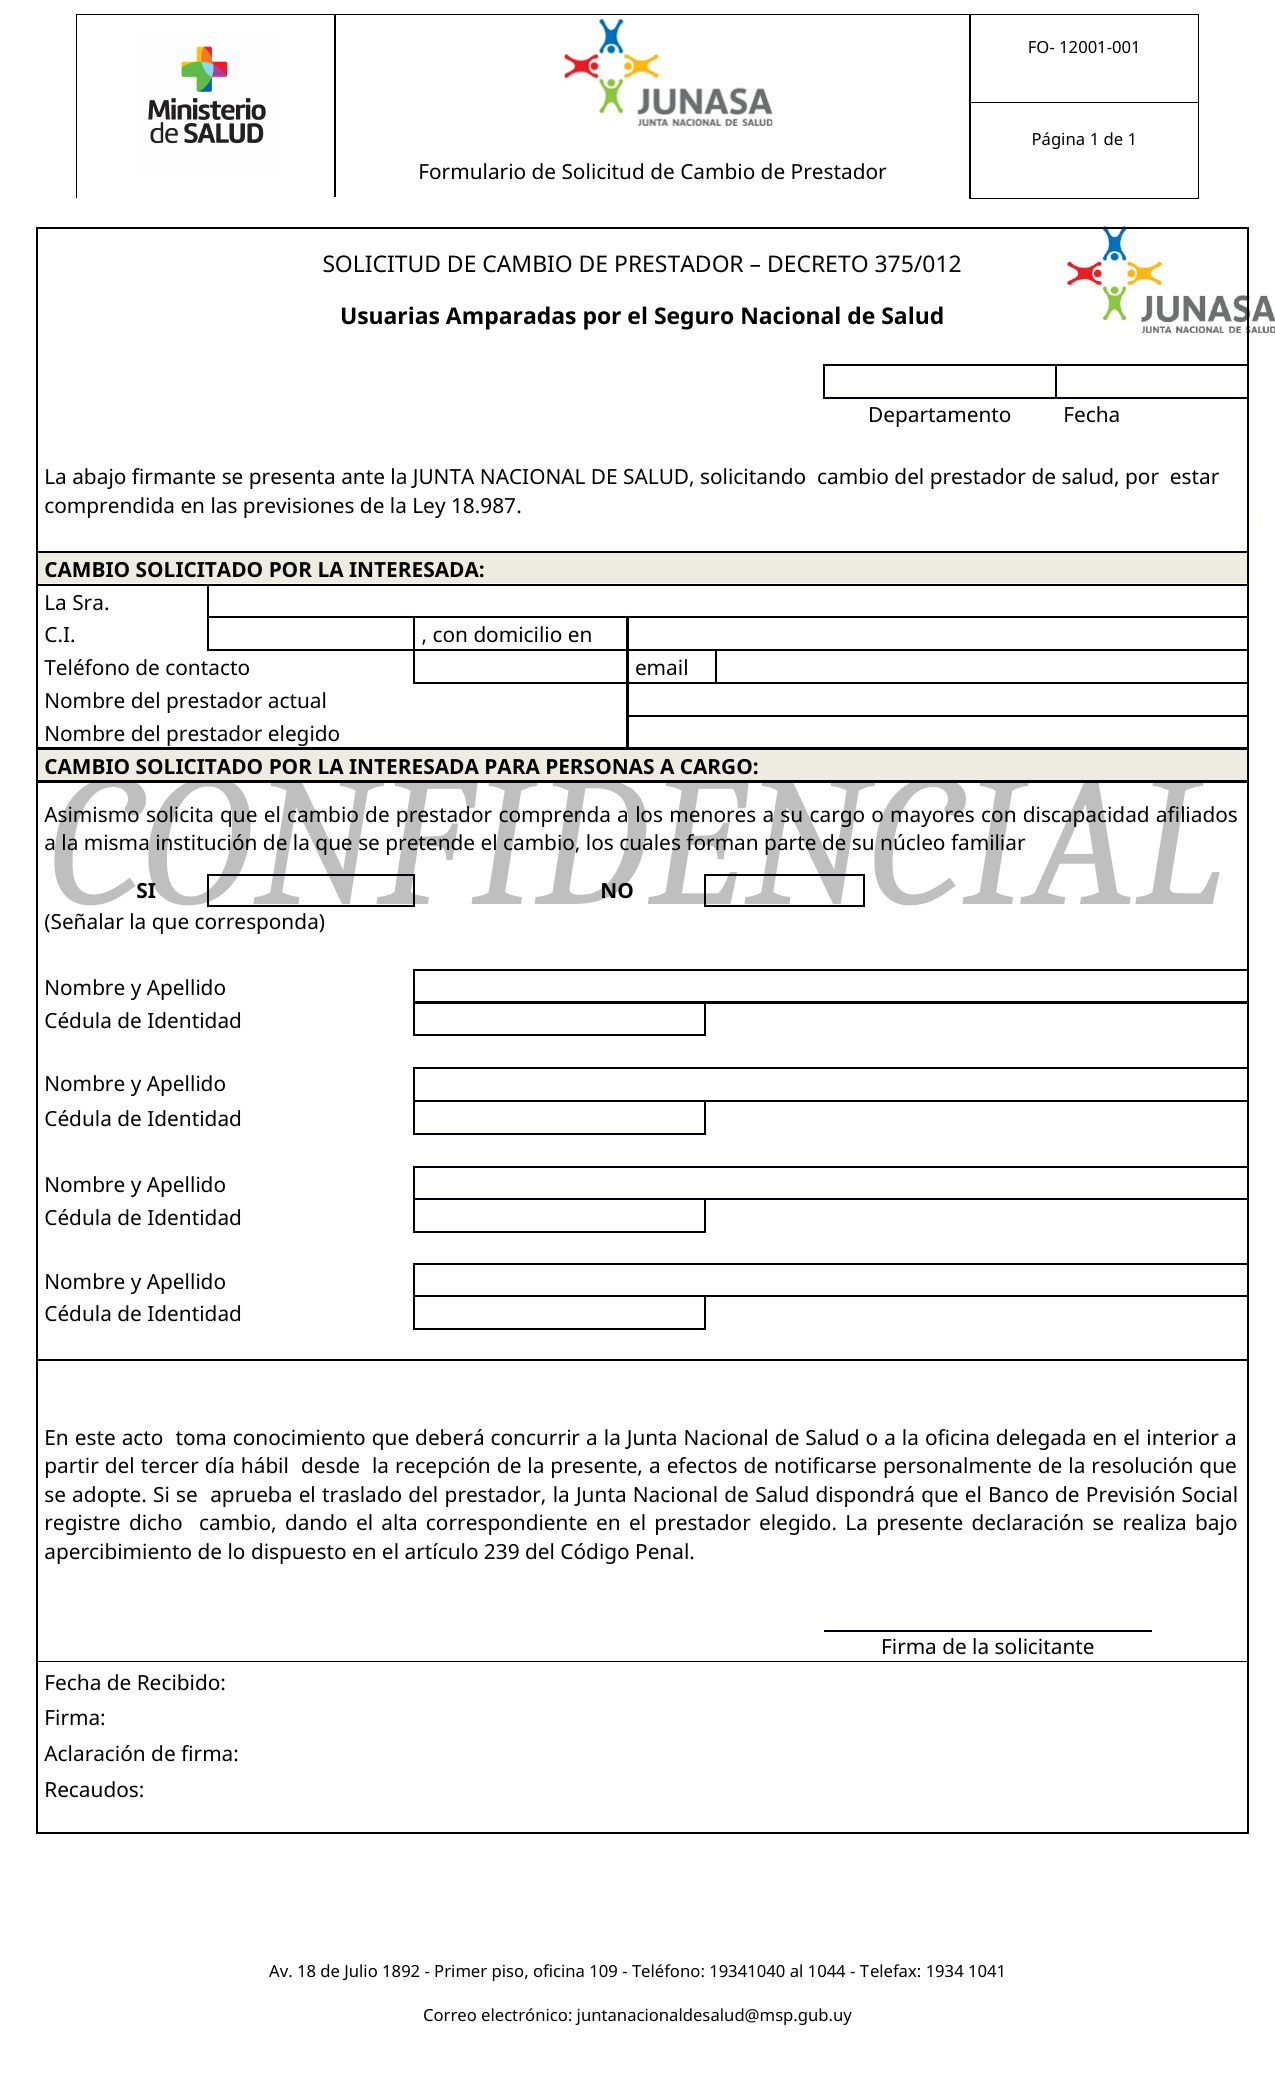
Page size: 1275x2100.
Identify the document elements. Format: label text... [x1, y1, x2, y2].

table_cell [209, 618, 413, 649]
table_cell [414, 332, 705, 364]
table_cell [208, 1133, 414, 1166]
table_cell [824, 1297, 977, 1328]
table_cell [824, 1231, 977, 1262]
table_cell [824, 332, 977, 364]
table_cell [38, 1803, 208, 1832]
table_cell [414, 936, 705, 969]
table_cell [1152, 651, 1247, 682]
table_cell Nombre del prestador elegido [38, 715, 626, 747]
table_cell [705, 1328, 824, 1358]
table_cell La abajo firmante se presenta ante la JUNTA NACIONAL DE SALUD, solicitando cambio del prestador de salud, por estar comprendida en las previsiones de la Ley 18.987. [38, 457, 1247, 519]
table_cell [977, 1034, 1152, 1067]
table_cell [414, 397, 705, 428]
table_cell [415, 1297, 704, 1328]
table_cell [824, 553, 977, 583]
table_cell [208, 1597, 414, 1629]
table_cell [705, 397, 824, 428]
table_cell NO [415, 874, 704, 904]
table_cell [208, 1630, 414, 1661]
table_cell Aclaración de firma: [38, 1732, 414, 1768]
table_cell [977, 651, 1152, 682]
table_cell [38, 519, 208, 551]
table_cell [977, 1102, 1152, 1133]
table_cell [1152, 1297, 1247, 1328]
table_cell [706, 1004, 824, 1034]
table_cell [705, 364, 823, 397]
table_cell [414, 1630, 705, 1661]
table_cell [705, 936, 864, 969]
table_cell [414, 1662, 705, 1696]
table_cell [1152, 1662, 1247, 1696]
table_cell , con domicilio en [415, 618, 626, 649]
table_cell [977, 1133, 1152, 1166]
table_cell [208, 1034, 414, 1067]
table_cell [208, 1328, 414, 1358]
table_cell [629, 618, 1247, 649]
table_cell [705, 1133, 824, 1166]
table_cell [209, 586, 1247, 616]
table_cell [38, 364, 208, 397]
table_cell Nombre y Apellido [38, 1166, 413, 1198]
table_cell [705, 1696, 824, 1732]
table_cell [864, 936, 977, 969]
table_cell [1152, 874, 1247, 904]
table_cell [1152, 1004, 1247, 1034]
table_cell [1152, 936, 1247, 969]
table_cell [705, 1034, 824, 1067]
table_cell [208, 364, 414, 397]
table_cell [706, 876, 863, 904]
table_cell [977, 1597, 1152, 1629]
table_cell [1152, 1200, 1247, 1231]
table_cell [824, 1803, 977, 1832]
table_cell [1152, 1696, 1247, 1732]
table_cell [1057, 366, 1247, 397]
table_cell [706, 1297, 824, 1328]
table_cell [824, 1662, 977, 1696]
table_cell [1152, 1732, 1247, 1768]
table_cell Departamento [824, 399, 1056, 428]
table_cell [824, 1004, 977, 1034]
table_cell [415, 971, 1247, 1001]
table_cell [414, 1330, 705, 1358]
table_cell C.I. [38, 616, 207, 649]
table_cell [977, 1004, 1152, 1034]
table_cell La Sra. [38, 586, 207, 616]
table_cell [208, 1803, 414, 1832]
table_cell [208, 936, 414, 969]
table_cell [824, 1102, 977, 1133]
table_cell Cédula de Identidad [38, 1198, 413, 1231]
table_cell [977, 1231, 1152, 1262]
table_cell [1152, 905, 1247, 936]
table_cell [977, 553, 1152, 583]
table_cell [977, 332, 1056, 364]
table_cell Cédula de Identidad [38, 1295, 413, 1328]
table_cell [705, 332, 824, 364]
table_cell [1152, 1630, 1247, 1661]
table_cell [977, 1696, 1152, 1732]
table_cell Fecha [1056, 399, 1247, 428]
table_cell [977, 1732, 1152, 1768]
table_cell [824, 519, 977, 551]
table_cell [38, 429, 208, 457]
table_cell [977, 936, 1152, 969]
table_cell [1152, 1102, 1247, 1133]
table_cell [208, 397, 414, 428]
table_cell [415, 1200, 704, 1231]
table_cell [824, 1732, 977, 1768]
table_cell [414, 364, 705, 397]
table_cell [208, 1565, 414, 1597]
table_cell [414, 1565, 705, 1597]
table_cell [414, 1135, 705, 1166]
table_cell [414, 1036, 705, 1067]
table_cell [208, 519, 414, 551]
table_cell [824, 1565, 977, 1597]
table_cell Nombre y Apellido [38, 1263, 413, 1295]
table_cell [977, 1200, 1152, 1231]
table_cell [705, 1732, 824, 1768]
table_cell [864, 905, 977, 936]
table_cell [414, 1597, 705, 1629]
table_cell [38, 1565, 208, 1597]
table_cell Asimismo solicita que el cambio de prestador comprenda a los menores a su cargo o mayores con discapacidad afiliados a la misma institución de la que se pretende el cambio, los cuales forman parte de su núcleo familiar [38, 783, 1247, 874]
table_cell Firma: [38, 1696, 208, 1732]
table_cell [1152, 1133, 1247, 1166]
table_cell [977, 1565, 1152, 1597]
table_cell [865, 874, 977, 904]
table_cell [824, 1133, 977, 1166]
table_cell [1152, 1565, 1247, 1597]
table_cell [1152, 1231, 1247, 1262]
table_cell [38, 1133, 208, 1166]
table_cell [705, 1803, 824, 1832]
table_cell [977, 1328, 1152, 1358]
table_cell [977, 1768, 1152, 1803]
picture [1249, 226, 1275, 333]
table_cell [38, 1597, 208, 1629]
table_cell [415, 1102, 704, 1133]
picture [564, 19, 773, 126]
table_cell [1152, 1597, 1247, 1629]
table_cell CAMBIO SOLICITADO POR LA INTERESADA: [38, 553, 824, 583]
table_cell [705, 1768, 824, 1803]
table_cell [208, 332, 414, 364]
table_cell email [629, 651, 715, 682]
table_cell [1056, 429, 1247, 457]
table_cell [824, 1768, 977, 1803]
table_cell [38, 1630, 208, 1661]
table_cell [705, 1565, 824, 1597]
picture [130, 30, 280, 182]
table_cell Nombre y Apellido [38, 969, 413, 1001]
table_cell [824, 429, 977, 457]
table_cell [705, 519, 824, 551]
table_cell [977, 1297, 1152, 1328]
table_cell [414, 1732, 705, 1768]
table_cell [1152, 1803, 1247, 1832]
table_cell (Señalar la que corresponda) [38, 905, 705, 936]
table_cell [977, 874, 1152, 904]
table_cell [414, 429, 705, 457]
table_cell [38, 1034, 208, 1067]
table_cell [824, 1328, 977, 1358]
table_cell [705, 907, 864, 936]
table_cell Fecha de Recibido: [38, 1662, 414, 1696]
table_cell [977, 1662, 1152, 1696]
table_cell [414, 1233, 705, 1262]
table_cell [38, 397, 208, 428]
table_cell CAMBIO SOLICITADO POR LA INTERESADA PARA PERSONAS A CARGO: [38, 750, 1247, 780]
table_cell [414, 519, 705, 551]
table_cell [414, 1803, 705, 1832]
table_cell [977, 1803, 1152, 1832]
table_cell [825, 366, 1055, 397]
table_cell Teléfono de contacto [38, 649, 413, 682]
table_cell [38, 936, 208, 969]
table_cell [415, 1004, 704, 1034]
table_cell [705, 429, 824, 457]
table_cell [717, 651, 977, 682]
table_cell Cédula de Identidad [38, 1100, 413, 1133]
table_cell Firma de la solicitante [824, 1632, 1152, 1661]
table_cell [208, 1231, 414, 1262]
table_cell [706, 1200, 824, 1231]
table_cell [1152, 1768, 1247, 1803]
table_header SOLICITUD DE CAMBIO DE PRESTADOR – DECRETO 375/012 [38, 229, 1247, 299]
table_cell [1152, 519, 1247, 551]
table_cell [414, 1768, 705, 1803]
table_cell [415, 1265, 1247, 1295]
table_cell [415, 1069, 1247, 1100]
table_cell [209, 876, 413, 904]
table_cell [824, 1034, 977, 1067]
table_cell [38, 1328, 208, 1358]
table_cell [1056, 332, 1247, 364]
table_cell [38, 332, 208, 364]
table_cell [824, 1200, 977, 1231]
table_cell [705, 1630, 824, 1661]
table_cell [1152, 1328, 1247, 1358]
table_cell [414, 1696, 705, 1732]
table_cell [629, 717, 1247, 747]
table_cell [705, 1597, 824, 1629]
table_cell [705, 1231, 824, 1262]
table_cell SI [38, 874, 207, 904]
table_cell [415, 1168, 1247, 1198]
table_cell [977, 519, 1152, 551]
table_cell Cédula de Identidad [38, 1001, 413, 1034]
table_cell [1152, 553, 1247, 583]
table_cell Nombre del prestador actual [38, 682, 626, 715]
table_cell [977, 905, 1152, 936]
table_cell [629, 684, 1247, 715]
table_cell [706, 1102, 824, 1133]
table_cell En este acto toma conocimiento que deberá concurrir a la Junta Nacional de Salud o a la oficina delegada en el interior a partir del tercer día hábil desde la recepción de la presente, a efectos de notificarse personalmente de la resolución que se adopte. Si se aprueba el traslado del prestador, la Junta Nacional de Salud dispondrá que el Banco de Previsión Social registre dicho cambio, dando el alta correspondiente en el prestador elegido. La presente declaración se realiza bajo apercibimiento de lo dispuesto en el artículo 239 del Código Penal. [38, 1361, 1247, 1565]
table_cell [977, 429, 1056, 457]
table_cell [705, 1662, 824, 1696]
table_cell Nombre y Apellido [38, 1067, 413, 1100]
table_cell [824, 1696, 977, 1732]
table_cell Usuarias Amparadas por el Seguro Nacional de Salud [38, 299, 1247, 332]
table_cell [208, 429, 414, 457]
table_cell Recaudos: [38, 1768, 414, 1803]
table_cell [415, 651, 626, 682]
table_cell [824, 1597, 977, 1629]
table_cell [38, 1231, 208, 1262]
table_cell [208, 1696, 414, 1732]
table_cell [1152, 1034, 1247, 1067]
